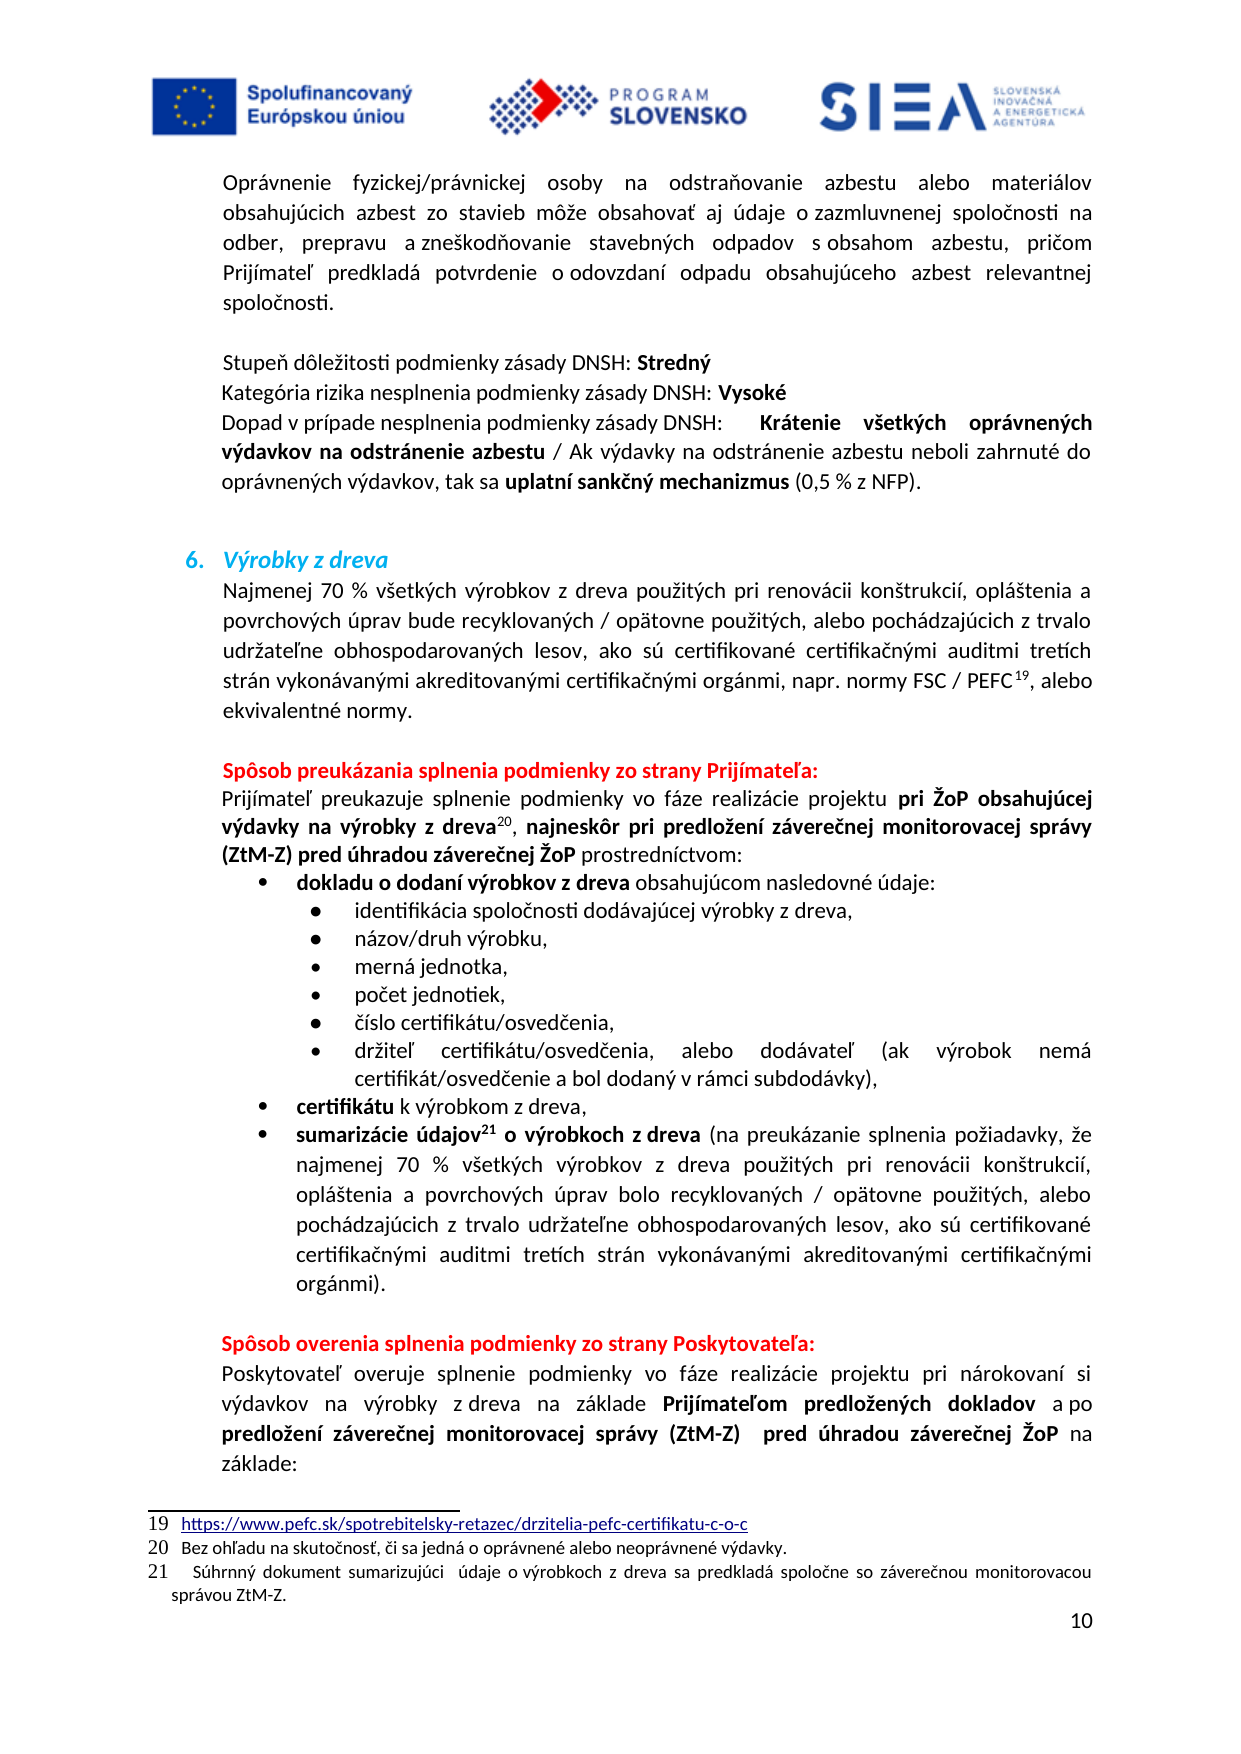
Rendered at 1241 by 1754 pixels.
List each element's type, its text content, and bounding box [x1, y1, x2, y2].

text Bez ohľadu na skutočnosť, či sa jedná o oprávnené alebo neoprávnené výdavky. [148, 1535, 1093, 1559]
list dokladu o dodaní výrobkov z dreva obsahujúcom nasledovné údaje: [259, 868, 1093, 896]
text • držiteľ certifikátu/osvedčenia, alebo dodávateľ (ak výrobok nemá certifikát/osvedčenie a bol dodaný v rámci subdodávky), [310, 1036, 1093, 1092]
text • počet jednotiek, [310, 980, 1093, 1008]
text Najmenej 70 % všetkých výrobkov z dreva použitých pri renovácii konštrukcií, opláštenia a povrchových úprav bude recyklovaných / opätovne použitých, alebo pochádzajúcich z trvalo udržateľne obhospodarovaných lesov, ako sú certifikované certifikačnými auditmi tretích strán vykonávanými akreditovanými certifikačnými orgánmi, napr. normy FSC / PEFC, alebo ekvivalentné normy. [223, 576, 1093, 724]
list certifikátu k výrobkom z dreva, [259, 1092, 1093, 1120]
text • číslo certifikátu/osvedčenia, [310, 1008, 1093, 1036]
text Spôsob preukázania splnenia podmienky zo strany Prijímateľa: [223, 756, 1093, 784]
text Spôsob overenia splnenia podmienky zo strany Poskytovateľa: [148, 1329, 1093, 1357]
text Kategória rizika nesplnenia podmienky zásady DNSH: Vysoké [148, 378, 1093, 406]
text • identifikácia spoločnosti dodávajúcej výrobky z dreva, [310, 896, 1093, 924]
list sumarizácie údajov o výrobkoch z dreva (na preukázanie splnenia požiadavky, že najmenej 70 % všetkých výrobkov z dreva použitých pri renovácii konštrukcií, opláštenia a povrchových úprav bolo recyklovaných / opätovne použitých, alebo pochádzajúcich z trvalo udržateľne obhospodarovaných lesov, ako sú certifikované certifikačnými auditmi tretích strán vykonávanými akreditovanými certifikačnými orgánmi). [259, 1120, 1093, 1298]
text Prijímateľ preukazuje splnenie podmienky vo fáze realizácie projektu pri ŽoP obsahujúcej výdavky na výrobky z dreva, najneskôr pri predložení záverečnej monitorovacej správy (ZtM-Z) pred úhradou záverečnej ŽoP prostredníctvom: [221, 784, 1093, 868]
text • merná jednotka, [310, 952, 1093, 980]
text Oprávnenie fyzickej/právnickej osoby na odstraňovanie azbestu alebo materiálov obsahujúcich azbest zo stavieb môže obsahovať aj údaje o zazmluvnenej spoločnosti na odber, prepravu a zneškodňovanie stavebných odpadov s obsahom azbestu, pričom Prijímateľ predkladá potvrdenie o odovzdaní odpadu obsahujúceho azbest relevantnej spoločnosti. [223, 168, 1093, 316]
text Poskytovateľ overuje splnenie podmienky vo fáze realizácie projektu pri nárokovaní si výdavkov na výrobky z dreva na základe Prijímateľom predložených dokladov a po predložení záverečnej monitorovacej správy (ZtM-Z) pred úhradou záverečnej ŽoP na základe: [221, 1359, 1093, 1477]
text https://www.pefc.sk/spotrebitelsky-retazec/drzitelia-pefc-certifikatu-c-o-c [148, 1511, 1093, 1535]
text Dopad v prípade nesplnenia podmienky zásady DNSH: Krátenie všetkých oprávnených výdavkov na odstránenie azbestu / Ak výdavky na odstránenie azbestu neboli zahrnuté do oprávnených výdavkov, tak sa uplatní sankčný mechanizmus (0,5 % z NFP). [221, 408, 1093, 495]
text • názov/druh výrobku, [310, 924, 1093, 952]
text Stupeň dôležitosti podmienky zásady DNSH: Stredný [223, 348, 1093, 376]
list Výrobky z dreva [185, 544, 1093, 574]
list Súhrnný dokument sumarizujúci údaje o výrobkoch z dreva sa predkladá spoločne so záverečnou monitorovacou správou ZtM-Z. [148, 1559, 1093, 1606]
